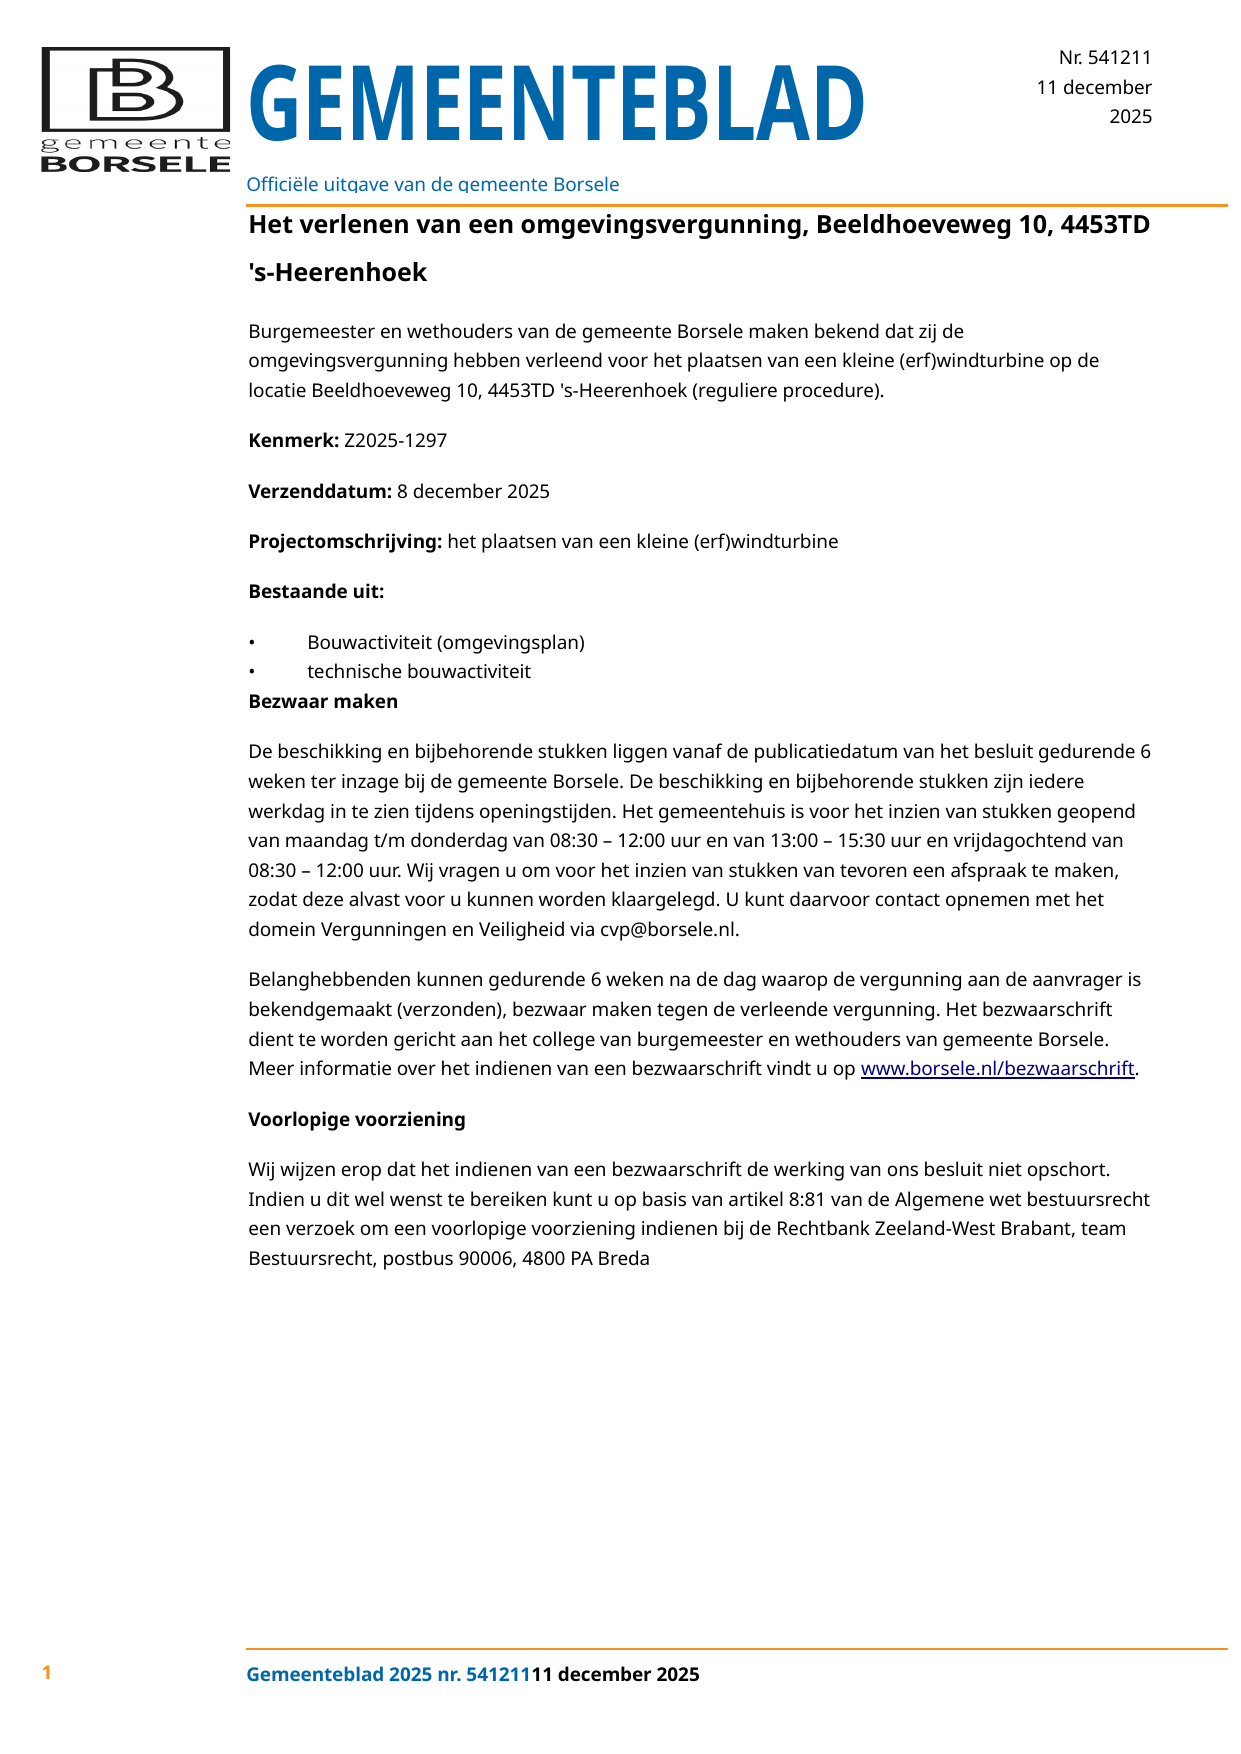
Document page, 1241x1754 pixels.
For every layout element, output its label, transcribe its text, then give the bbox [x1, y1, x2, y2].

text Verzenddatum: 8 december 2025 [248, 478, 1152, 504]
picture [41, 47, 231, 172]
text Voorlopige voorziening [248, 1106, 1152, 1132]
text Burgemeester en wethouders van de gemeente Borsele maken bekend dat zij de omgevingsvergunning hebben verleend voor het plaatsen van een kleine (erf)windturbine op de locatie Beeldhoeveweg 10, 4453TD 's-Heerenhoek (reguliere procedure). [248, 318, 1152, 403]
text De beschikking en bijbehorende stukken liggen vanaf de publicatiedatum van het besluit gedurende 6 weken ter inzage bij de gemeente Borsele. De beschikking en bijbehorende stukken zijn iedere werkdag in te zien tijdens openingstijden. Het gemeentehuis is voor het inzien van stukken geopend van maandag t/m donderdag van 08:30 – 12:00 uur en van 13:00 – 15:30 uur en vrijdagochtend van 08:30 – 12:00 uur. Wij vragen u om voor het inzien van stukken van tevoren een afspraak te maken, zodat deze alvast voor u kunnen worden klaargelegd. U kunt daarvoor contact opnemen met het domein Vergunningen en Veiligheid via cvp@borsele.nl. [248, 739, 1152, 942]
list Bouwactiviteit (omgevingsplan) [248, 629, 1152, 655]
text Bestaande uit: [248, 579, 1152, 604]
list technische bouwactiviteit [248, 659, 1152, 684]
text Projectomschrijving: het plaatsen van een kleine (erf)windturbine [248, 528, 1152, 554]
text Wij wijzen erop dat het indienen van een bezwaarschrift de werking van ons besluit niet opschort. Indien u dit wel wenst te bereiken kunt u op basis van artikel 8:81 van de Algemene wet bestuursrecht een verzoek om een voorlopige voorziening indienen bij de Rechtbank Zeeland-West Brabant, team Bestuursrecht, postbus 90006, 4800 PA Breda [248, 1156, 1152, 1271]
text Bezwaar maken [248, 688, 1152, 714]
text Belanghebbenden kunnen gedurende 6 weken na de dag waarop de vergunning aan de aanvrager is bekendgemaakt (verzonden), bezwaar maken tegen de verleende vergunning. Het bezwaarschrift dient te worden gericht aan het college van burgemeester en wethouders van gemeente Borsele. Meer informatie over het indienen van een bezwaarschrift vindt u op www.borsele.nl/bezwaarschrift. [248, 967, 1152, 1081]
text Het verlenen van een omgevingsvergunning, Beeldhoeveweg 10, 4453TD 's-Heerenhoek [248, 207, 1152, 288]
text Kenmerk: Z2025-1297 [248, 427, 1152, 453]
